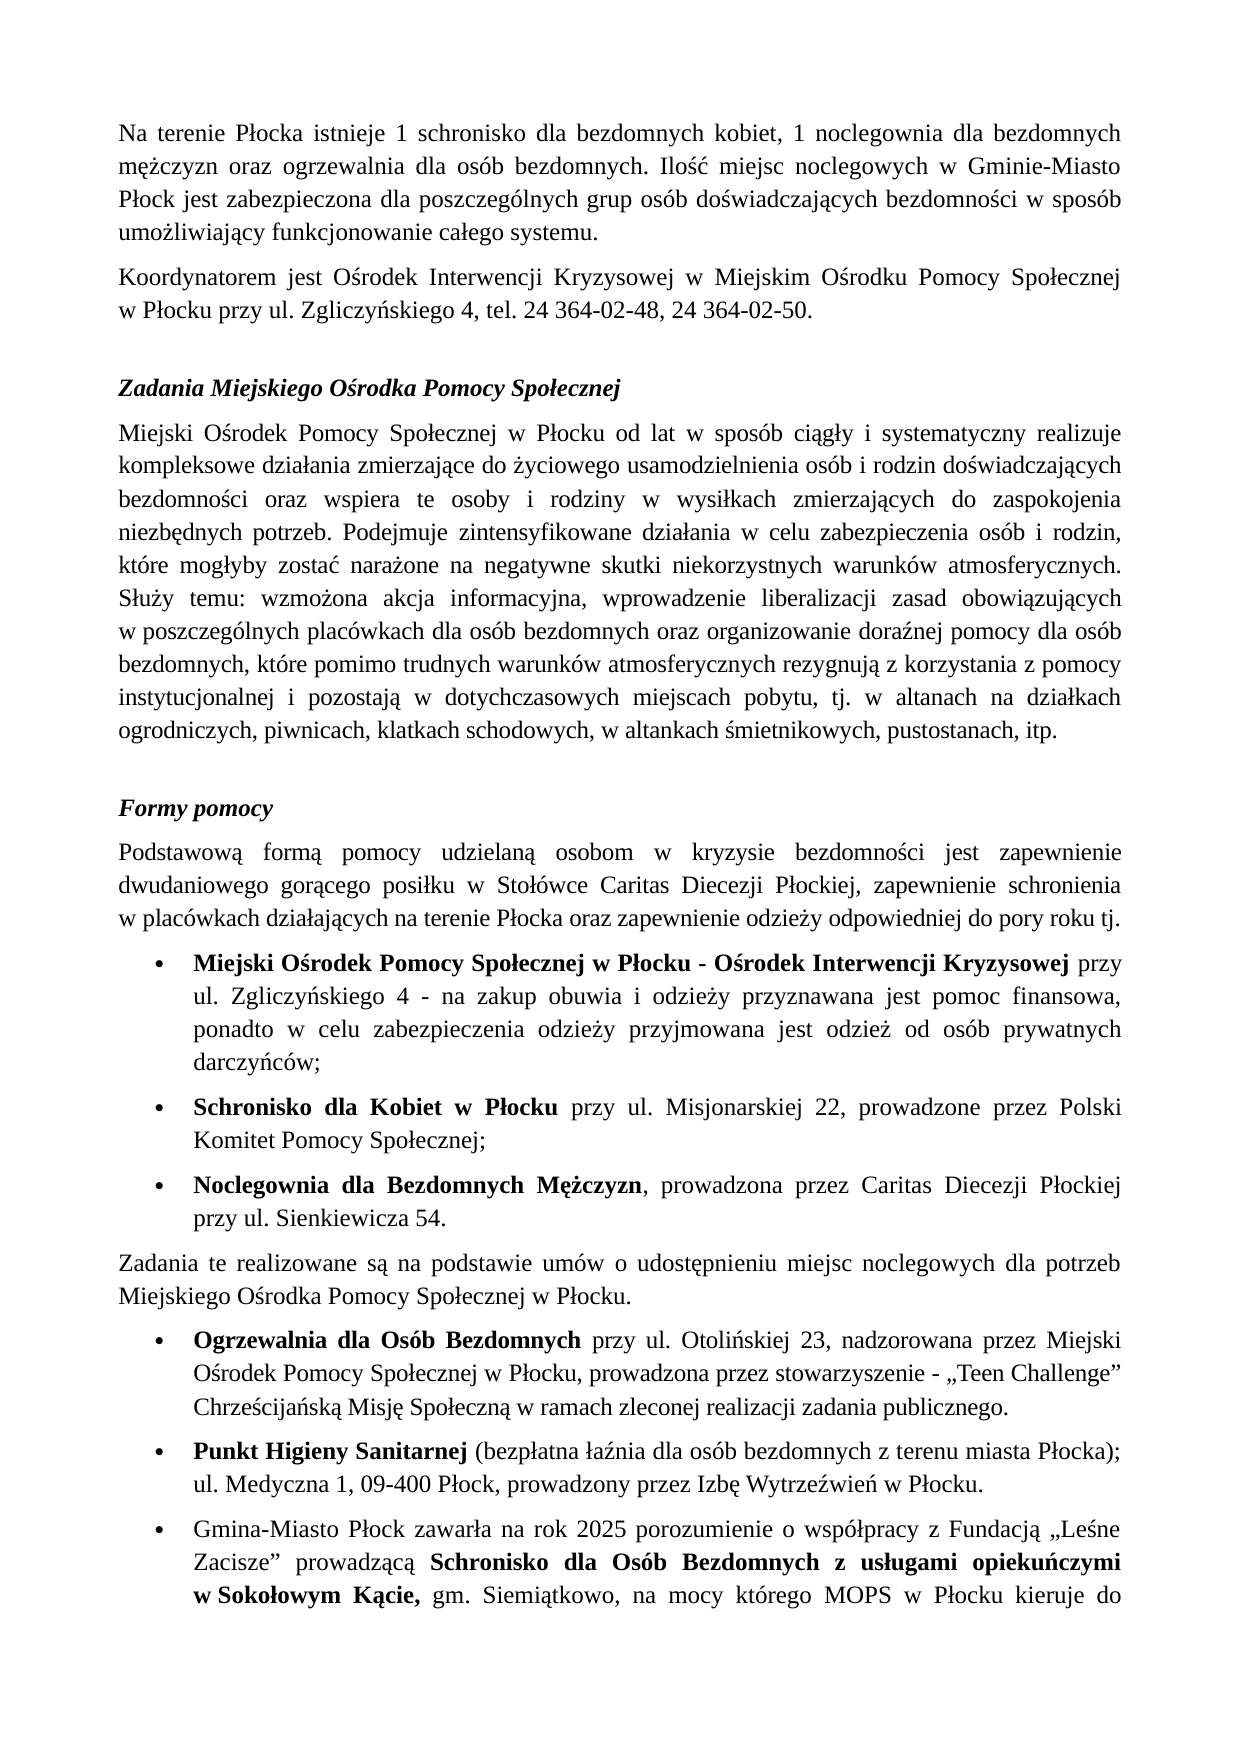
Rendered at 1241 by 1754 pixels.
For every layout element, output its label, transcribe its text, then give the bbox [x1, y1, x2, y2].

subtitle Formy pomocy [118, 793, 1122, 821]
list Punkt Higieny Sanitarnej (bezpłatna łaźnia dla osób bezdomnych z terenu miasta Płocka); ul. Medyczna 1, 09-400 Płock, prowadzony przez Izbę Wytrzeźwień w Płocku. [156, 1436, 1122, 1498]
text Zadania te realizowane są na podstawie umów o udostępnieniu miejsc noclegowych dla potrzeb Miejskiego Ośrodka Pomocy Społecznej w Płocku. [118, 1248, 1122, 1309]
list Schronisko dla Kobiet w Płocku przy ul. Misjonarskiej 22, prowadzone przez Polski Komitet Pomocy Społecznej; [156, 1092, 1122, 1154]
list Miejski Ośrodek Pomocy Społecznej w Płocku - Ośrodek Interwencji Kryzysowej przy ul. Zgliczyńskiego 4 - na zakup obuwia i odzieży przyznawana jest pomoc finansowa, ponadto w celu zabezpieczenia odzieży przyjmowana jest odzież od osób prywatnych darczyńców; [156, 948, 1122, 1076]
list Noclegownia dla Bezdomnych Mężczyzn, prowadzona przez Caritas Diecezji Płockiej przy ul. Sienkiewicza 54. [156, 1170, 1122, 1232]
text Koordynatorem jest Ośrodek Interwencji Kryzysowej w Miejskim Ośrodku Pomocy Społecznej w Płocku przy ul. Zgliczyńskiego 4, tel. 24 364-02-48, 24 364-02-50. [118, 262, 1122, 324]
list Gmina-Miasto Płock zawarła na rok 2025 porozumienie o współpracy z Fundacją „Leśne Zacisze” prowadzącą Schronisko dla Osób Bezdomnych z usługami opiekuńczymi w Sokołowym Kącie, gm. Siemiątkowo, na mocy którego MOPS w Płocku kieruje do [156, 1514, 1122, 1609]
text Miejski Ośrodek Pomocy Społecznej w Płocku od lat w sposób ciągły i systematyczny realizuje kompleksowe działania zmierzające do życiowego usamodzielnienia osób i rodzin doświadczających bezdomności oraz wspiera te osoby i rodziny w wysiłkach zmierzających do zaspokojenia niezbędnych potrzeb. Podejmuje zintensyfikowane działania w celu zabezpieczenia osób i rodzin, które mogłyby zostać narażone na negatywne skutki niekorzystnych warunków atmosferycznych. Służy temu: wzmożona akcja informacyjna, wprowadzenie liberalizacji zasad obowiązujących w poszczególnych placówkach dla osób bezdomnych oraz organizowanie doraźnej pomocy dla osób bezdomnych, które pomimo trudnych warunków atmosferycznych rezygnują z korzystania z pomocy instytucjonalnej i pozostają w dotychczasowych miejscach pobytu, tj. w altanach na działkach ogrodniczych, piwnicach, klatkach schodowych, w altankach śmietnikowych, pustostanach, itp. [118, 418, 1122, 743]
text Zadania Miejskiego Ośrodka Pomocy Społecznej [118, 373, 1122, 402]
text Na terenie Płocka istnieje 1 schronisko dla bezdomnych kobiet, 1 noclegownia dla bezdomnych mężczyzn oraz ogrzewalnia dla osób bezdomnych. Ilość miejsc noclegowych w Gminie-Miasto Płock jest zabezpieczona dla poszczególnych grup osób doświadczających bezdomności w sposób umożliwiający funkcjonowanie całego systemu. [118, 118, 1122, 246]
text Podstawową formą pomocy udzielaną osobom w kryzysie bezdomności jest zapewnienie dwudaniowego gorącego posiłku w Stołówce Caritas Diecezji Płockiej, zapewnienie schronienia w placówkach działających na terenie Płocka oraz zapewnienie odzieży odpowiedniej do pory roku tj. [118, 837, 1122, 932]
list Ogrzewalnia dla Osób Bezdomnych przy ul. Otolińskiej 23, nadzorowana przez Miejski Ośrodek Pomocy Społecznej w Płocku, prowadzona przez stowarzyszenie - „Teen Challenge” Chrześcijańską Misję Społeczną w ramach zleconej realizacji zadania publicznego. [156, 1326, 1122, 1420]
